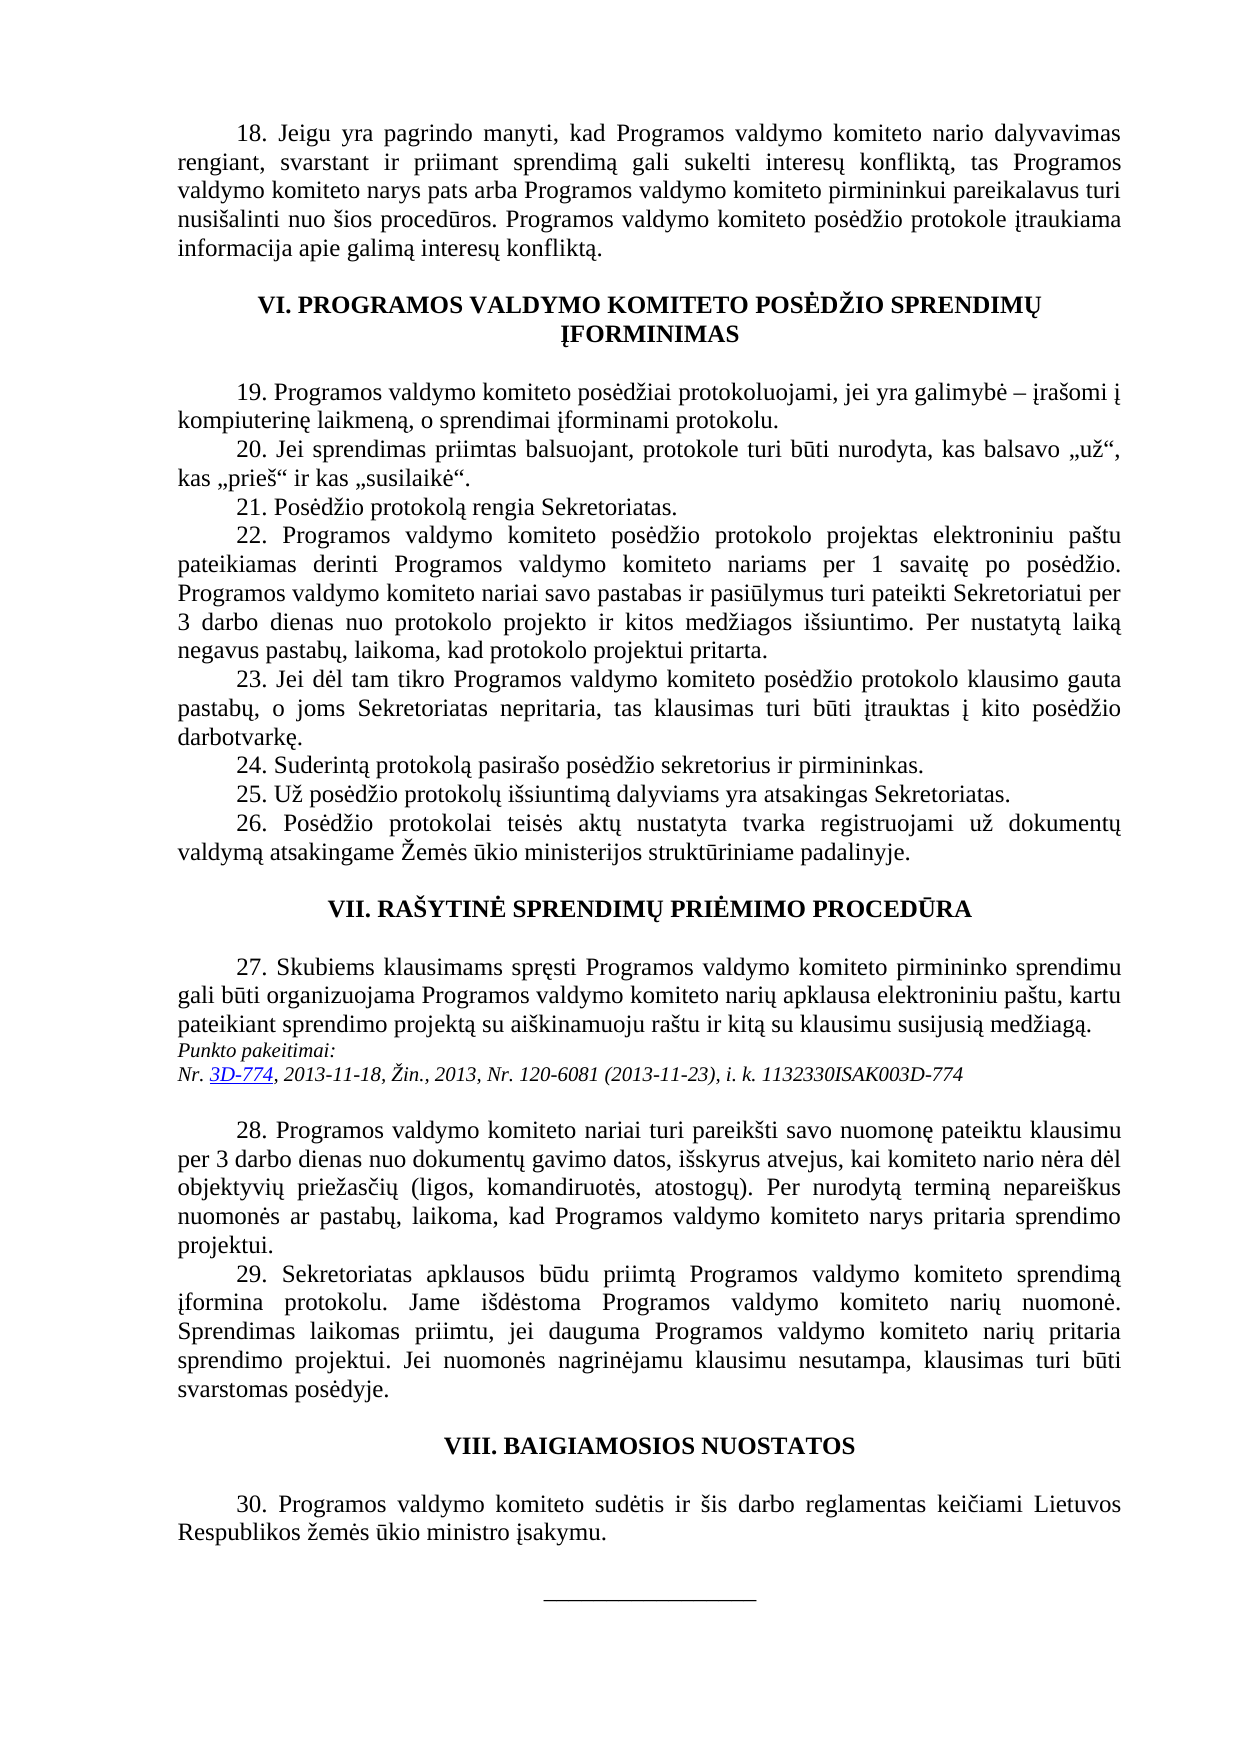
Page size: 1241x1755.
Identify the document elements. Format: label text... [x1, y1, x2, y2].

text 27. Skubiems klausimams spręsti Programos valdymo komiteto pirmininko sprendimu gali būti organizuojama Programos valdymo komiteto narių apklausa elektroniniu paštu, kartu pateikiant sprendimo projektą su aiškinamuoju raštu ir kitą su klausimu susijusią medžiagą. [177, 952, 1122, 1038]
text 26. Posėdžio protokolai teisės aktų nustatyta tvarka registruojami už dokumentų valdymą atsakingame Žemės ūkio ministerijos struktūriniame padalinyje. [177, 808, 1122, 866]
text 22. Programos valdymo komiteto posėdžio protokolo projektas elektroniniu paštu pateikiamas derinti Programos valdymo komiteto nariams per 1 savaitę po posėdžio. Programos valdymo komiteto nariai savo pastabas ir pasiūlymus turi pateikti Sekretoriatui per 3 darbo dienas nuo protokolo projekto ir kitos medžiagos išsiuntimo. Per nustatytą laiką negavus pastabų, laikoma, kad protokolo projektui pritarta. [177, 521, 1122, 664]
text 25. Už posėdžio protokolų išsiuntimą dalyviams yra atsakingas Sekretoriatas. [177, 779, 1122, 808]
text 23. Jei dėl tam tikro Programos valdymo komiteto posėdžio protokolo klausimo gauta pastabų, o joms Sekretoriatas nepritaria, tas klausimas turi būti įtrauktas į kito posėdžio darbotvarkę. [177, 664, 1122, 751]
text VII. RAŠYTINĖ SPRENDIMŲ PRIĖMIMO PROCEDŪRA [177, 894, 1122, 923]
text VIII. BAIGIAMOSIOS NUOSTATOS [177, 1431, 1122, 1460]
text Punkto pakeitimai: [177, 1038, 1122, 1062]
text _________________ [177, 1575, 1122, 1604]
text VI. PROGRAMOS VALDYMO KOMITETO POSĖDŽIO SPRENDIMŲ ĮFORMINIMAS [177, 291, 1122, 348]
text 21. Posėdžio protokolą rengia Sekretoriatas. [177, 492, 1122, 521]
text 19. Programos valdymo komiteto posėdžiai protokoluojami, jei yra galimybė – įrašomi į kompiuterinę laikmeną, o sprendimai įforminami protokolu. [177, 377, 1122, 434]
text 29. Sekretoriatas apklausos būdu priimtą Programos valdymo komiteto sprendimą įformina protokolu. Jame išdėstoma Programos valdymo komiteto narių nuomonė. Sprendimas laikomas priimtu, jei dauguma Programos valdymo komiteto narių pritaria sprendimo projektui. Jei nuomonės nagrinėjamu klausimu nesutampa, klausimas turi būti svarstomas posėdyje. [177, 1259, 1122, 1402]
text 20. Jei sprendimas priimtas balsuojant, protokole turi būti nurodyta, kas balsavo „už“, kas „prieš“ ir kas „susilaikė“. [177, 434, 1122, 492]
text 24. Suderintą protokolą pasirašo posėdžio sekretorius ir pirmininkas. [177, 751, 1122, 779]
text Nr. 3D-774, 2013-11-18, Žin., 2013, Nr. 120-6081 (2013-11-23), i. k. 1132330ISAK003D-774 [177, 1062, 1122, 1086]
text 30. Programos valdymo komiteto sudėtis ir šis darbo reglamentas keičiami Lietuvos Respublikos žemės ūkio ministro įsakymu. [177, 1489, 1122, 1546]
text 28. Programos valdymo komiteto nariai turi pareikšti savo nuomonę pateiktu klausimu per 3 darbo dienas nuo dokumentų gavimo datos, išskyrus atvejus, kai komiteto nario nėra dėl objektyvių priežasčių (ligos, komandiruotės, atostogų). Per nurodytą terminą nepareiškus nuomonės ar pastabų, laikoma, kad Programos valdymo komiteto narys pritaria sprendimo projektui. [177, 1115, 1122, 1259]
text 18. Jeigu yra pagrindo manyti, kad Programos valdymo komiteto nario dalyvavimas rengiant, svarstant ir priimant sprendimą gali sukelti interesų konfliktą, tas Programos valdymo komiteto narys pats arba Programos valdymo komiteto pirmininkui pareikalavus turi nusišalinti nuo šios procedūros. Programos valdymo komiteto posėdžio protokole įtraukiama informacija apie galimą interesų konfliktą. [177, 118, 1122, 262]
